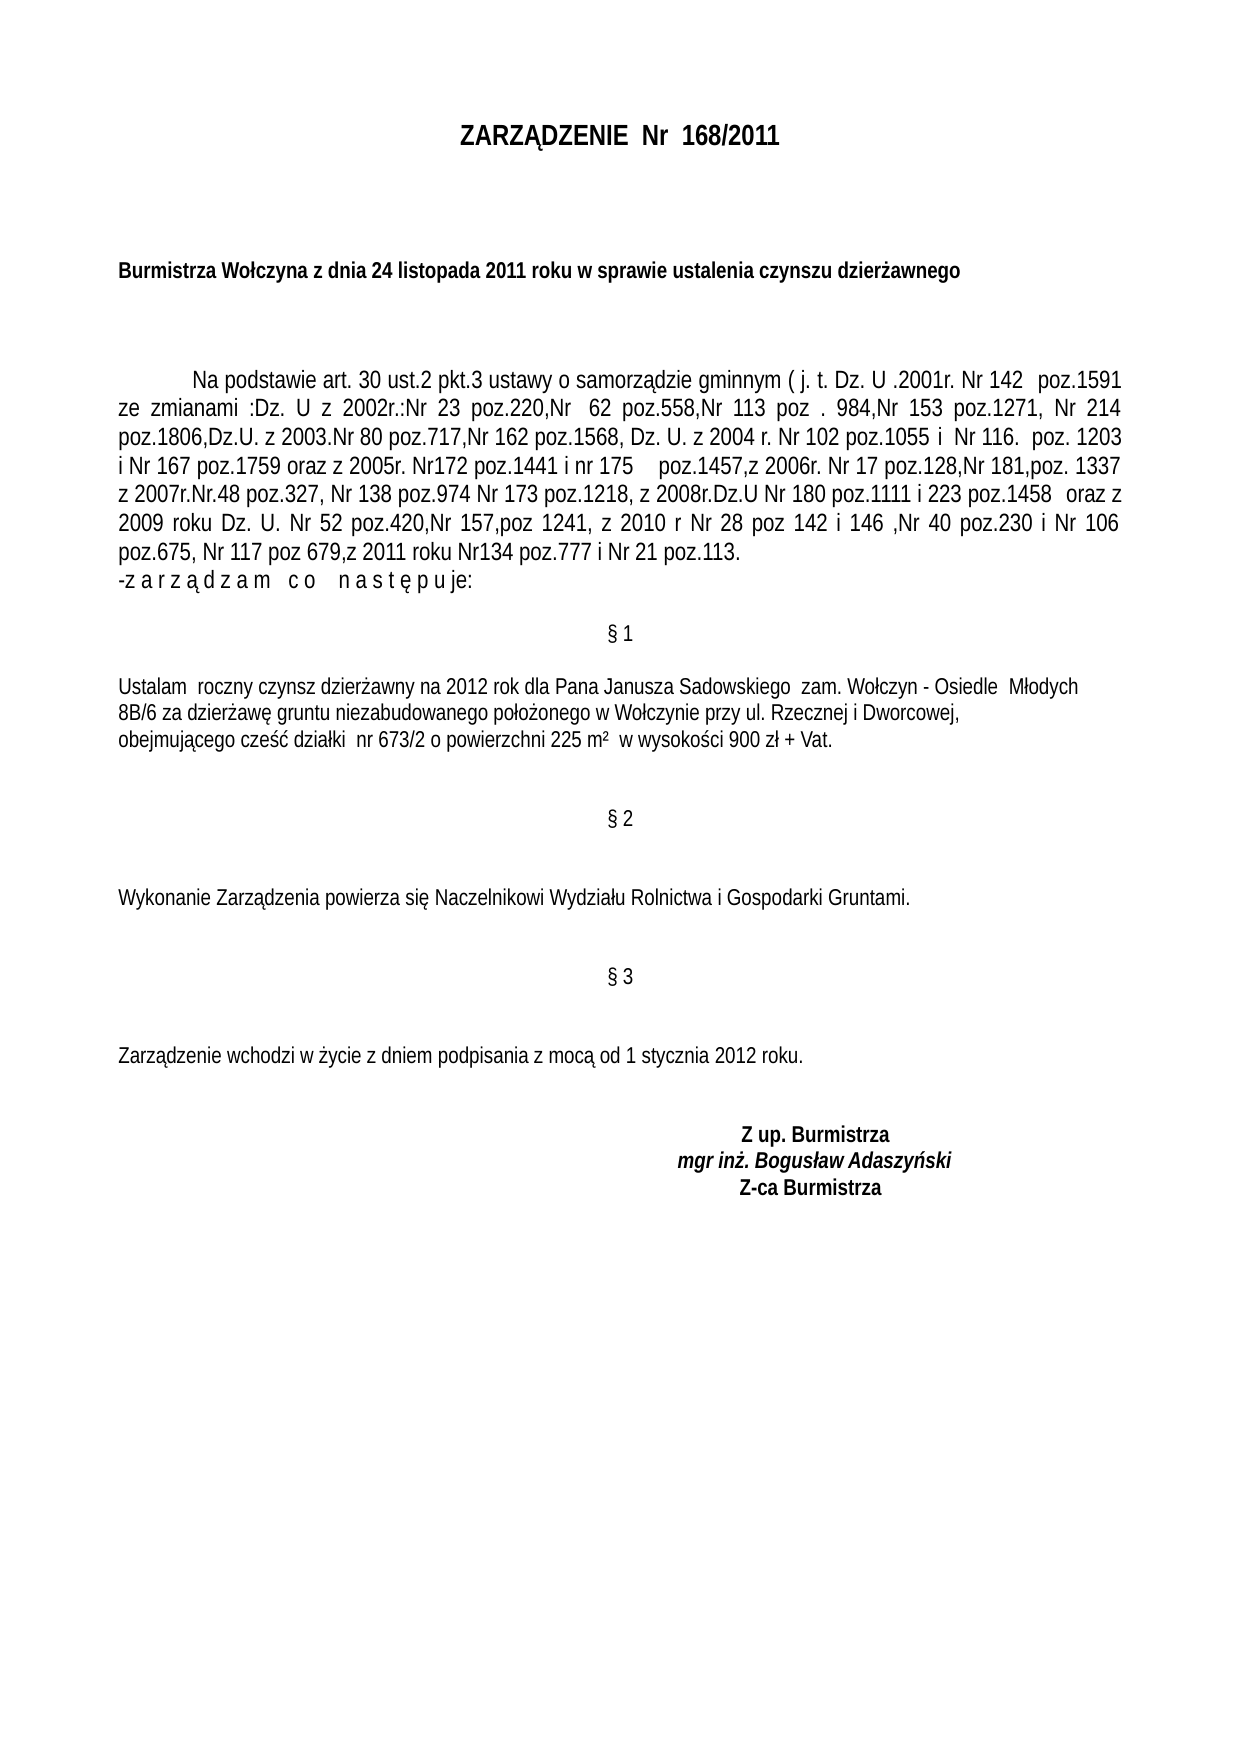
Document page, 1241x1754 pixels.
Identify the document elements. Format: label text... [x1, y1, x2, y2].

text § 2 [118, 805, 1122, 831]
text Wykonanie Zarządzenia powierza się Naczelnikowi Wydziału Rolnictwa i Gospodarki Gruntami. [118, 884, 1122, 910]
text Na podstawie art. 30 ust.2 pkt.3 ustawy o samorządzie gminnym ( j. t. Dz. U .2001r. Nr 142 poz.1591 ze zmianami :Dz. U z 2002r.:Nr 23 poz.220,Nr 62 poz.558,Nr 113 poz . 984,Nr 153 poz.1271, Nr 214 poz.1806,Dz.U. z 2003.Nr 80 poz.717,Nr 162 poz.1568, Dz. U. z 2004 r. Nr 102 poz.1055 i Nr 116. poz. 1203 i Nr 167 poz.1759 oraz z 2005r. Nr172 poz.1441 i nr 175 poz.1457,z 2006r. Nr 17 poz.128,Nr 181,poz. 1337 z 2007r.Nr.48 poz.327, Nr 138 poz.974 Nr 173 poz.1218, z 2008r.Dz.U Nr 180 poz.1111 i 223 poz.1458 oraz z 2009 roku Dz. U. Nr 52 poz.420,Nr 157,poz 1241, z 2010 r Nr 28 poz 142 i 146 ,Nr 40 poz.230 i Nr 106 poz.675, Nr 117 poz 679,z 2011 roku Nr134 poz.777 i Nr 21 poz.113. -z a r z ą d z a m c o n a s t ę p u je: [118, 365, 1122, 594]
text Z-ca Burmistrza [118, 1174, 1122, 1200]
text Burmistrza Wołczyna z dnia 24 listopada 2011 roku w sprawie ustalenia czynszu dzierżawnego [118, 257, 1122, 283]
text Ustalam roczny czynsz dzierżawny na 2012 rok dla Pana Janusza Sadowskiego zam. Wołczyn - Osiedle Młodych 8B/6 za dzierżawę gruntu niezabudowanego położonego w Wołczynie przy ul. Rzecznej i Dworcowej, [118, 673, 1122, 726]
text § 3 [118, 963, 1122, 989]
text Zarządzenie wchodzi w życie z dniem podpisania z mocą od 1 stycznia 2012 roku. [118, 1042, 1122, 1068]
text § 1 [118, 620, 1122, 647]
text obejmującego cześć działki nr 673/2 o powierzchni 225 m² w wysokości 900 zł + Vat. [118, 726, 1122, 752]
text Z up. Burmistrza [118, 1121, 1122, 1147]
text ZARZĄDZENIE Nr 168/2011 [118, 118, 1122, 152]
text mgr inż. Bogusław Adaszyński [118, 1147, 1122, 1174]
